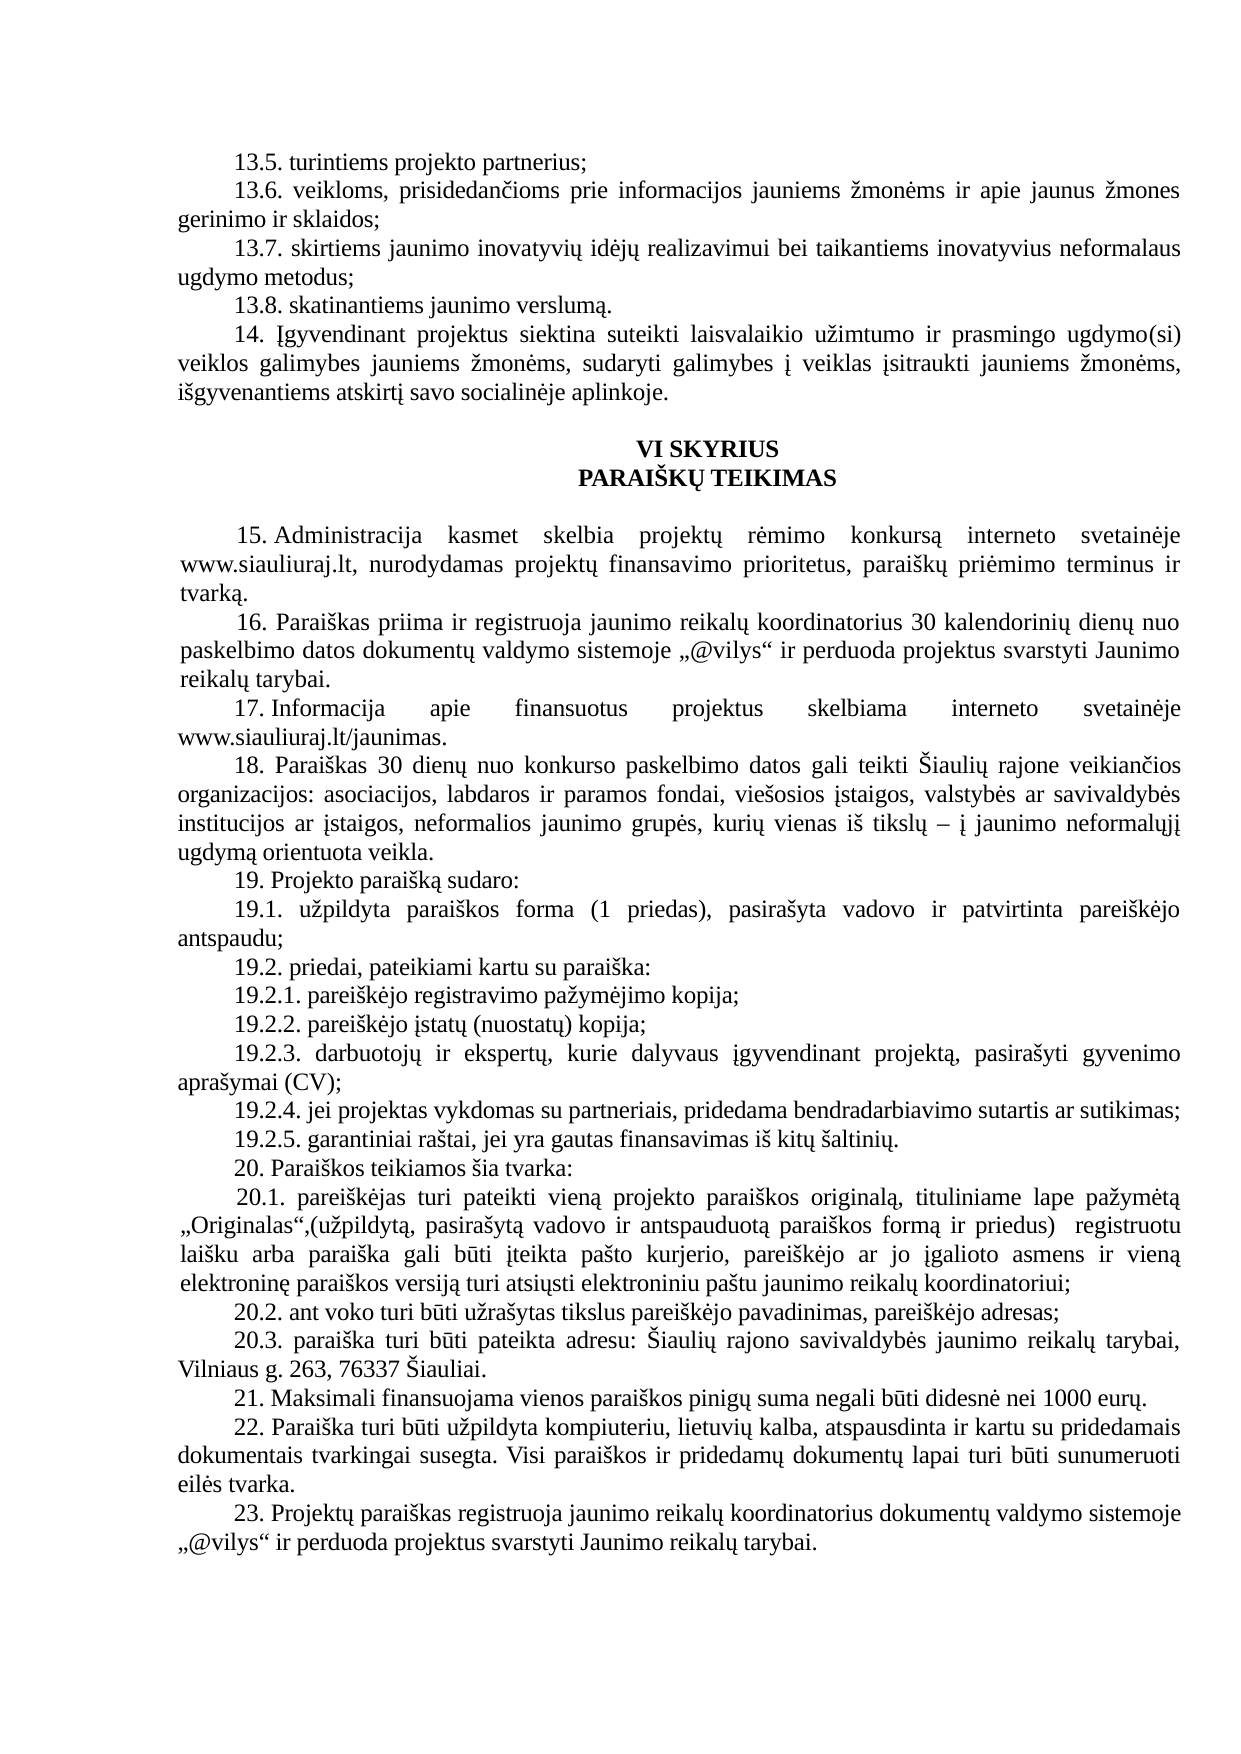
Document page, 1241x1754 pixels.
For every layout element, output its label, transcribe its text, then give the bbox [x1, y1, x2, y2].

text 13.8. skatinantiems jaunimo verslumą. [177, 291, 1181, 319]
text 19.2.3. darbuotojų ir ekspertų, kurie dalyvaus įgyvendinant projektą, pasirašyti gyvenimo aprašymai (CV); [177, 1038, 1181, 1096]
text 14. Įgyvendinant projektus siektina suteikti laisvalaikio užimtumo ir prasmingo ugdymo(si) veiklos galimybes jauniems žmonėms, sudaryti galimybes į veiklas įsitraukti jauniems žmonėms, išgyvenantiems atskirtį savo socialinėje aplinkoje. [177, 319, 1181, 406]
text 17. Informacija apie finansuotus projektus skelbiama interneto svetainėje www.siauliuraj.lt/jaunimas. [177, 693, 1181, 751]
text 20.1. pareiškėjas turi pateikti vieną projekto paraiškos originalą, tituliniame lape pažymėtą „Originalas“,(užpildytą, pasirašytą vadovo ir antspauduotą paraiškos formą ir priedus) registruotu laišku arba paraiška gali būti įteikta pašto kurjerio, pareiškėjo ar jo įgalioto asmens ir vieną elektroninę paraiškos versiją turi atsiųsti elektroniniu paštu jaunimo reikalų koordinatoriui; [180, 1182, 1181, 1297]
text 13.5. turintiems projekto partnerius; [177, 147, 1181, 176]
text 19.1. užpildyta paraiškos forma (1 priedas), pasirašyta vadovo ir patvirtinta pareiškėjo antspaudu; [177, 894, 1181, 952]
text 22. Paraiška turi būti užpildyta kompiuteriu, lietuvių kalba, atspausdinta ir kartu su pridedamais dokumentais tvarkingai susegta. Visi paraiškos ir pridedamų dokumentų lapai turi būti sunumeruoti eilės tvarka. [177, 1412, 1181, 1498]
text 15. Administracija kasmet skelbia projektų rėmimo konkursą interneto svetainėje www.siauliuraj.lt, nurodydamas projektų finansavimo prioritetus, paraiškų priėmimo terminus ir tvarką. [180, 521, 1181, 607]
text 19.2.2. pareiškėjo įstatų (nuostatų) kopija; [177, 1009, 1181, 1038]
text 20.3. paraiška turi būti pateikta adresu: Šiaulių rajono savivaldybės jaunimo reikalų tarybai, Vilniaus g. 263, 76337 Šiauliai. [177, 1326, 1181, 1383]
text 20. Paraiškos teikiamos šia tvarka: [177, 1153, 1181, 1182]
text 16. Paraiškas priima ir registruoja jaunimo reikalų koordinatorius 30 kalendorinių dienų nuo paskelbimo datos dokumentų valdymo sistemoje „@vilys“ ir perduoda projektus svarstyti Jaunimo reikalų tarybai. [180, 607, 1181, 693]
text 13.6. veikloms, prisidedančioms prie informacijos jauniems žmonėms ir apie jaunus žmones gerinimo ir sklaidos; [177, 176, 1181, 233]
text 13.7. skirtiems jaunimo inovatyvių idėjų realizavimui bei taikantiems inovatyvius neformalaus ugdymo metodus; [177, 233, 1181, 291]
text 21. Maksimali finansuojama vienos paraiškos pinigų suma negali būti didesnė nei 1000 eurų. [177, 1383, 1181, 1412]
text 18. Paraiškas 30 dienų nuo konkurso paskelbimo datos gali teikti Šiaulių rajone veikiančios organizacijos: asociacijos, labdaros ir paramos fondai, viešosios įstaigos, valstybės ar savivaldybės institucijos ar įstaigos, neformalios jaunimo grupės, kurių vienas iš tikslų – į jaunimo neformalųjį ugdymą orientuota veikla. [177, 751, 1181, 866]
text PARAIŠKŲ TEIKIMAS [177, 463, 1181, 492]
text VI SKYRIUS [177, 434, 1181, 463]
text 19.2.4. jei projektas vykdomas su partneriais, pridedama bendradarbiavimo sutartis ar sutikimas; [177, 1096, 1181, 1124]
text 19.2.5. garantiniai raštai, jei yra gautas finansavimas iš kitų šaltinių. [177, 1124, 1181, 1153]
text 23. Projektų paraiškas registruoja jaunimo reikalų koordinatorius dokumentų valdymo sistemoje „@vilys“ ir perduoda projektus svarstyti Jaunimo reikalų tarybai. [177, 1498, 1181, 1556]
text 19. Projekto paraišką sudaro: [177, 866, 1181, 894]
text 19.2.1. pareiškėjo registravimo pažymėjimo kopija; [177, 981, 1181, 1009]
text 19.2. priedai, pateikiami kartu su paraiška: [177, 952, 1181, 981]
text 20.2. ant voko turi būti užrašytas tikslus pareiškėjo pavadinimas, pareiškėjo adresas; [177, 1297, 1181, 1326]
